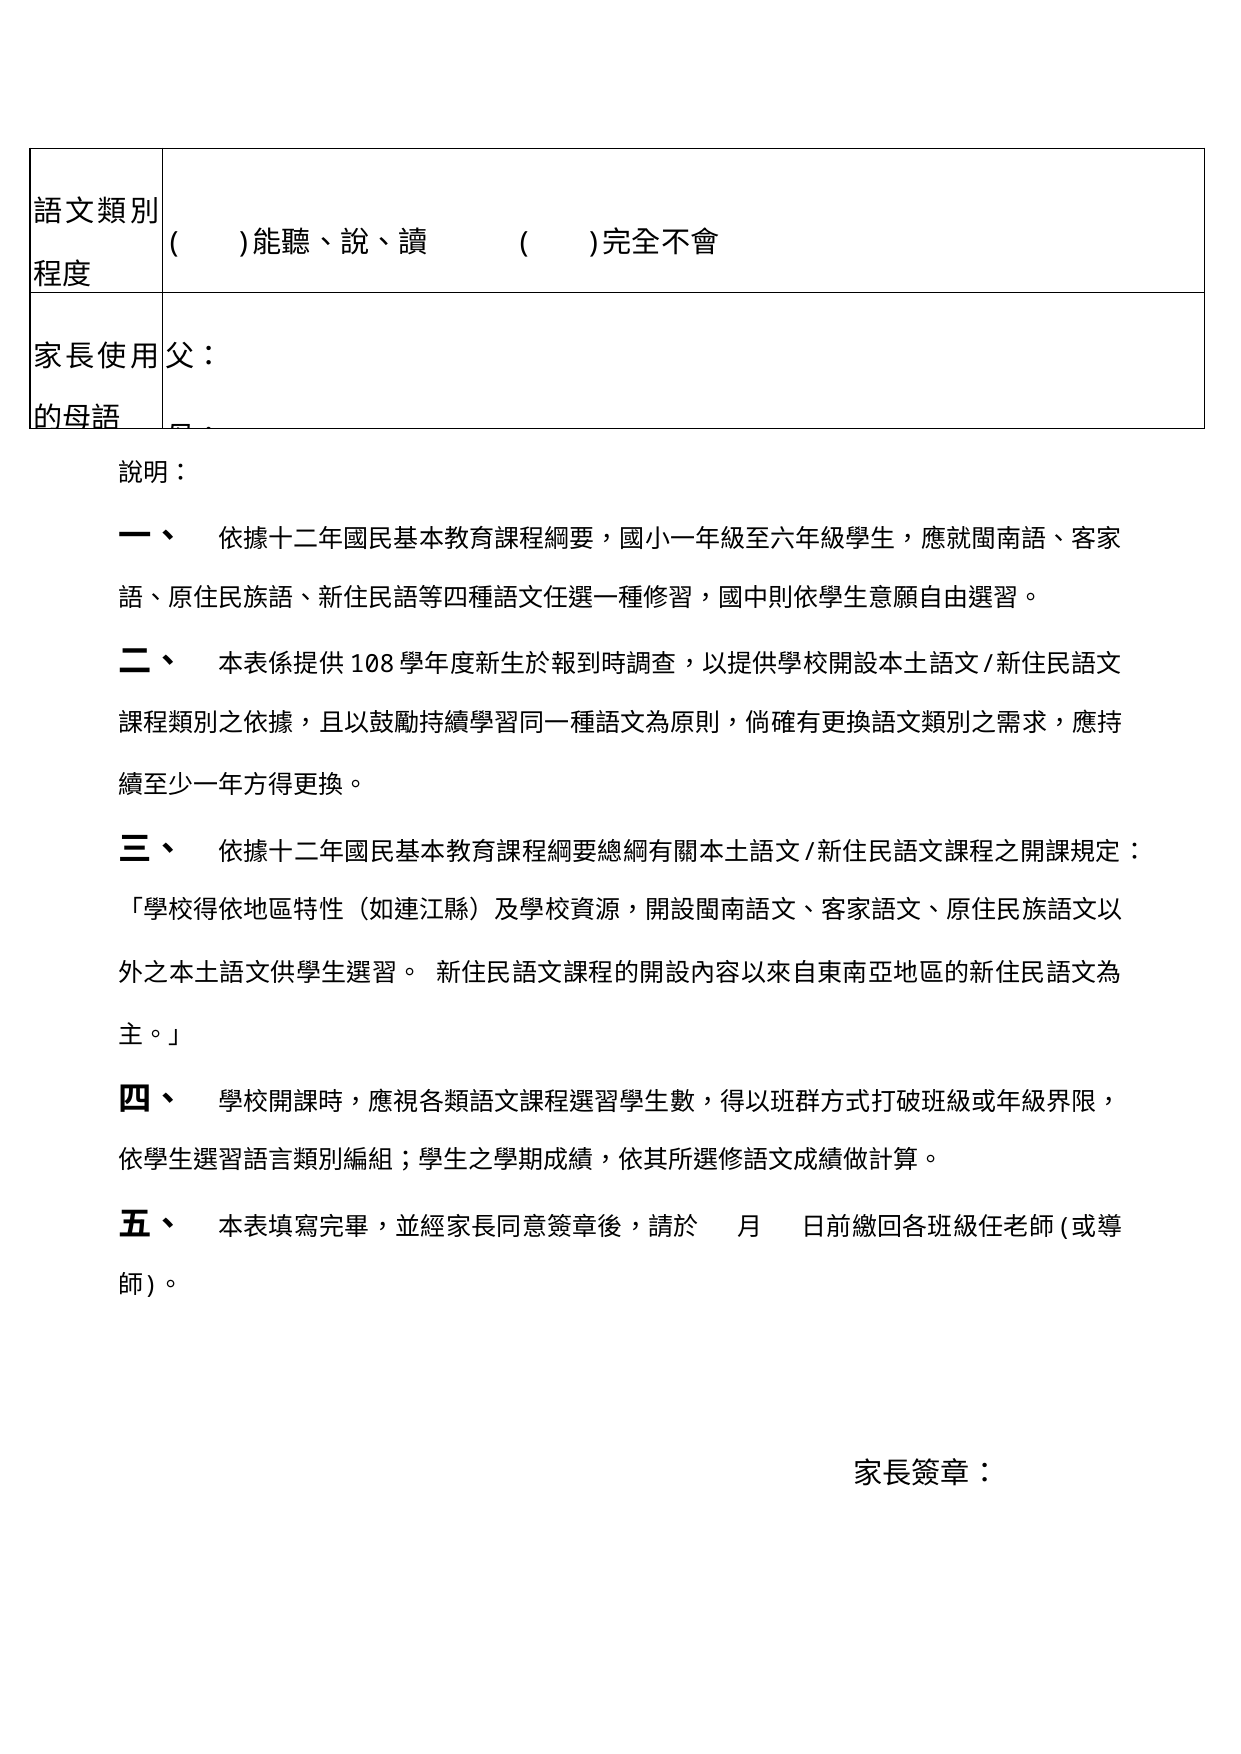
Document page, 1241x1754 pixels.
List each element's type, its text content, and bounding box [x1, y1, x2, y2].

list 學校開課時，應視各類語文課程選習學生數，得以班群方式打破班級或年級界限，依學生選習語言類別編組；學生之學期成績，依其所選修語文成績做計算。 [118, 1054, 1122, 1179]
table_cell 父： 母： [163, 293, 1204, 428]
table_cell ( )能聽、說、讀 ( )完全不會 [163, 149, 1204, 292]
text 說明： [118, 429, 1122, 491]
list 依據十二年國民基本教育課程綱要，國小一年級至六年級學生，應就閩南語、客家語、原住民族語、新住民語等四種語文任選一種修習，國中則依學生意願自由選習。 [118, 491, 1122, 616]
list 依據十二年國民基本教育課程綱要總綱有關本土語文/新住民語文課程之開課規定：「學校得依地區特性（如連江縣）及學校資源，開設閩南語文、客家語文、原住民族語文以外之本土語文供學生選習。 新住民語文課程的開設內容以來自東南亞地區的新住民語文為主。」 [118, 804, 1122, 1054]
list 本表係提供108學年度新生於報到時調查，以提供學校開設本土語文/新住民語文課程類別之依據，且以鼓勵持續學習同一種語文為原則，倘確有更換語文類別之需求，應持續至少一年方得更換。 [118, 616, 1122, 804]
text 家長簽章： [193, 1429, 1122, 1491]
table_cell 語文類別程度 [31, 149, 162, 292]
table_cell 家長使用的母語 [31, 293, 162, 428]
list 本表填寫完畢，並經家長同意簽章後，請於 月 日前繳回各班級任老師(或導師)。 [118, 1179, 1122, 1304]
